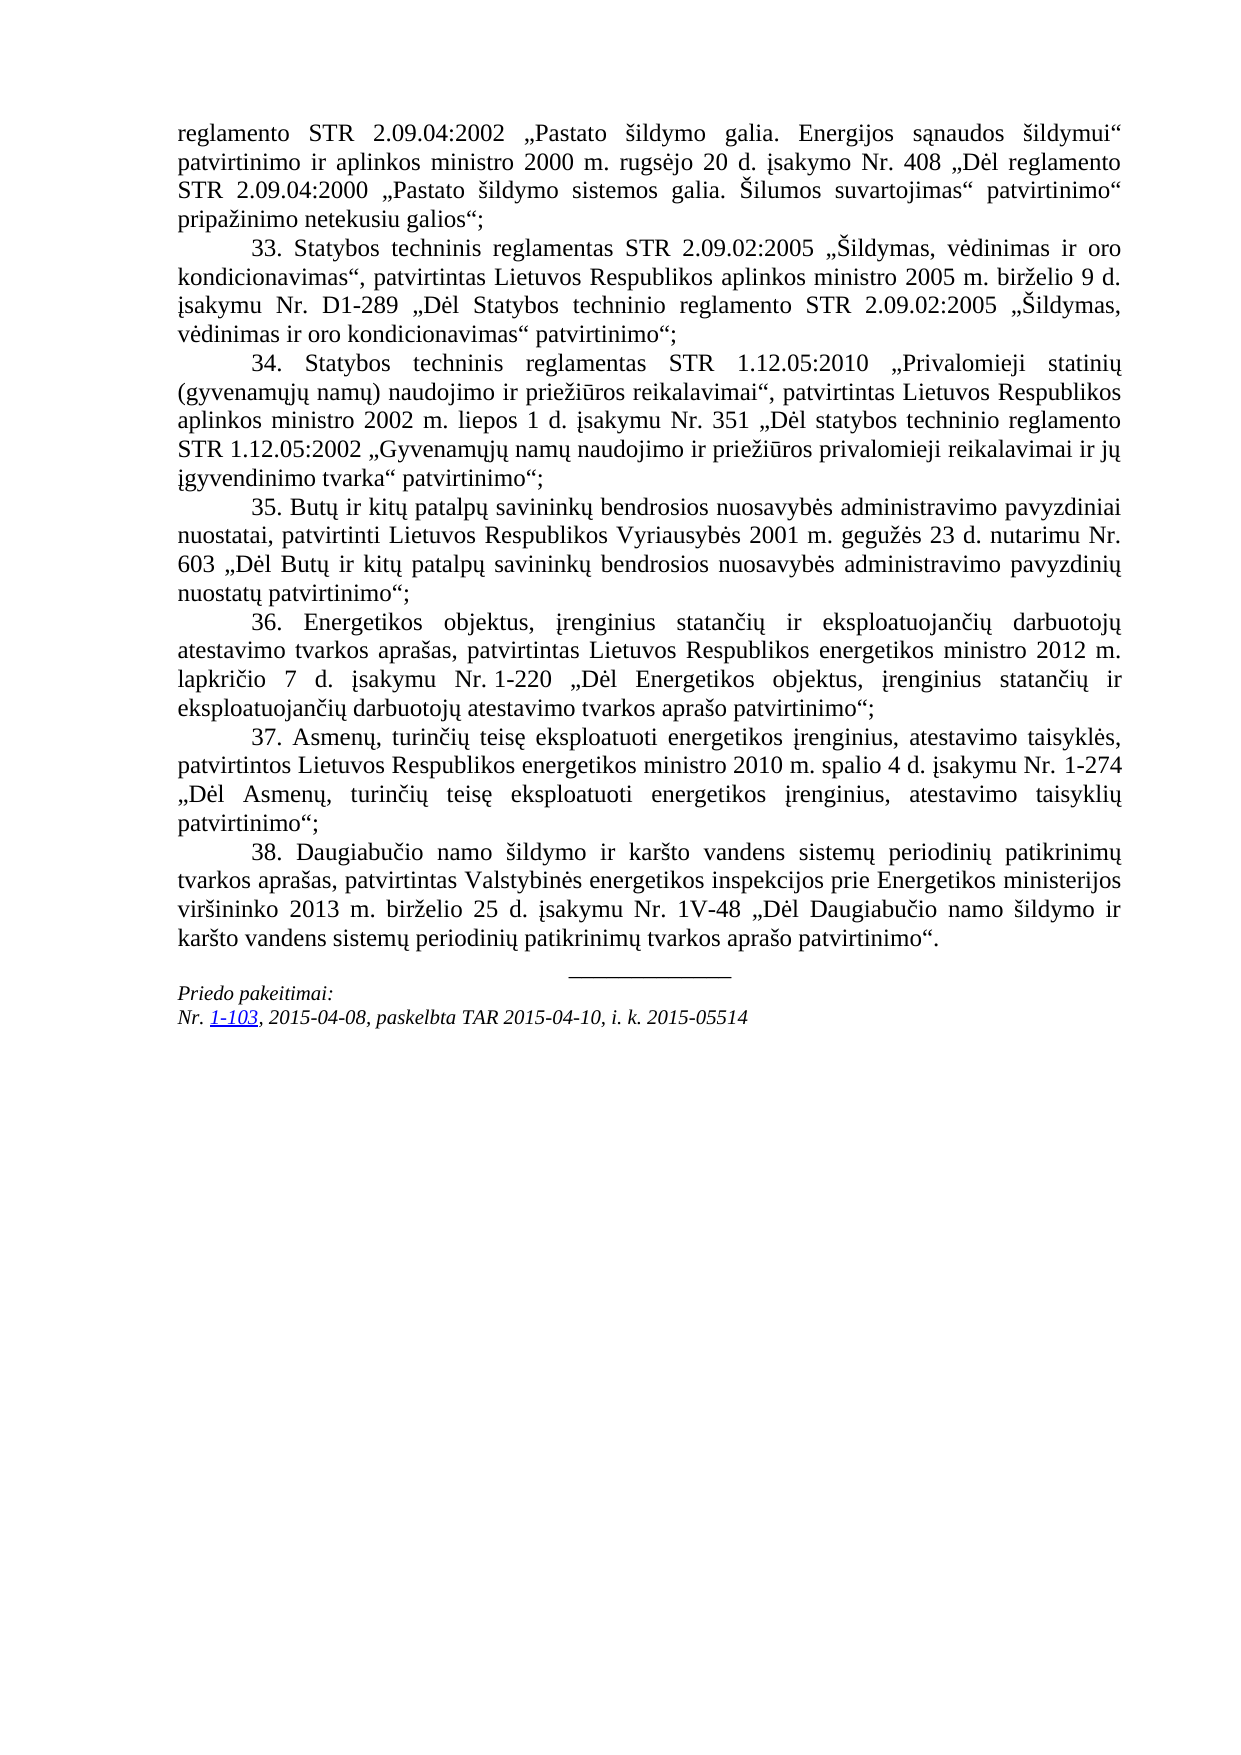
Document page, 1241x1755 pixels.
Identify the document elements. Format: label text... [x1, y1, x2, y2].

text Priedo pakeitimai: [177, 981, 1122, 1005]
text reglamento STR 2.09.04:2002 „Pastato šildymo galia. Energijos sąnaudos šildymui“ patvirtinimo ir aplinkos ministro 2000 m. rugsėjo 20 d. įsakymo Nr. 408 „Dėl reglamento STR 2.09.04:2000 „Pastato šildymo sistemos galia. Šilumos suvartojimas“ patvirtinimo“ pripažinimo netekusiu galios“; [177, 118, 1122, 233]
text 36. Energetikos objektus, įrenginius statančių ir eksploatuojančių darbuotojų atestavimo tvarkos aprašas, patvirtintas Lietuvos Respublikos energetikos ministro 2012 m. lapkričio 7 d. įsakymu Nr. 1-220 „Dėl Energetikos objektus, įrenginius statančių ir eksploatuojančių darbuotojų atestavimo tvarkos aprašo patvirtinimo“; [177, 607, 1122, 722]
text 38. Daugiabučio namo šildymo ir karšto vandens sistemų periodinių patikrinimų tvarkos aprašas, patvirtintas Valstybinės energetikos inspekcijos prie Energetikos ministerijos viršininko 2013 m. birželio 25 d. įsakymu Nr. 1V-48 „Dėl Daugiabučio namo šildymo ir karšto vandens sistemų periodinių patikrinimų tvarkos aprašo patvirtinimo“. [177, 837, 1122, 952]
text 33. Statybos techninis reglamentas STR 2.09.02:2005 „Šildymas, vėdinimas ir oro kondicionavimas“, patvirtintas Lietuvos Respublikos aplinkos ministro 2005 m. birželio 9 d. įsakymu Nr. D1-289 „Dėl Statybos techninio reglamento STR 2.09.02:2005 „Šildymas, vėdinimas ir oro kondicionavimas“ patvirtinimo“; [177, 233, 1122, 348]
text _____________ [177, 952, 1122, 981]
text 34. Statybos techninis reglamentas STR 1.12.05:2010 „Privalomieji statinių (gyvenamųjų namų) naudojimo ir priežiūros reikalavimai“, patvirtintas Lietuvos Respublikos aplinkos ministro 2002 m. liepos 1 d. įsakymu Nr. 351 „Dėl statybos techninio reglamento STR 1.12.05:2002 „Gyvenamųjų namų naudojimo ir priežiūros privalomieji reikalavimai ir jų įgyvendinimo tvarka“ patvirtinimo“; [177, 348, 1122, 492]
text 37. Asmenų, turinčių teisę eksploatuoti energetikos įrenginius, atestavimo taisyklės, patvirtintos Lietuvos Respublikos energetikos ministro 2010 m. spalio 4 d. įsakymu Nr. 1-274 „Dėl Asmenų, turinčių teisę eksploatuoti energetikos įrenginius, atestavimo taisyklių patvirtinimo“; [177, 722, 1122, 837]
text 35. Butų ir kitų patalpų savininkų bendrosios nuosavybės administravimo pavyzdiniai nuostatai, patvirtinti Lietuvos Respublikos Vyriausybės 2001 m. gegužės 23 d. nutarimu Nr. 603 „Dėl Butų ir kitų patalpų savininkų bendrosios nuosavybės administravimo pavyzdinių nuostatų patvirtinimo“; [177, 492, 1122, 607]
text Nr. 1-103, 2015-04-08, paskelbta TAR 2015-04-10, i. k. 2015-05514 [177, 1005, 1122, 1029]
